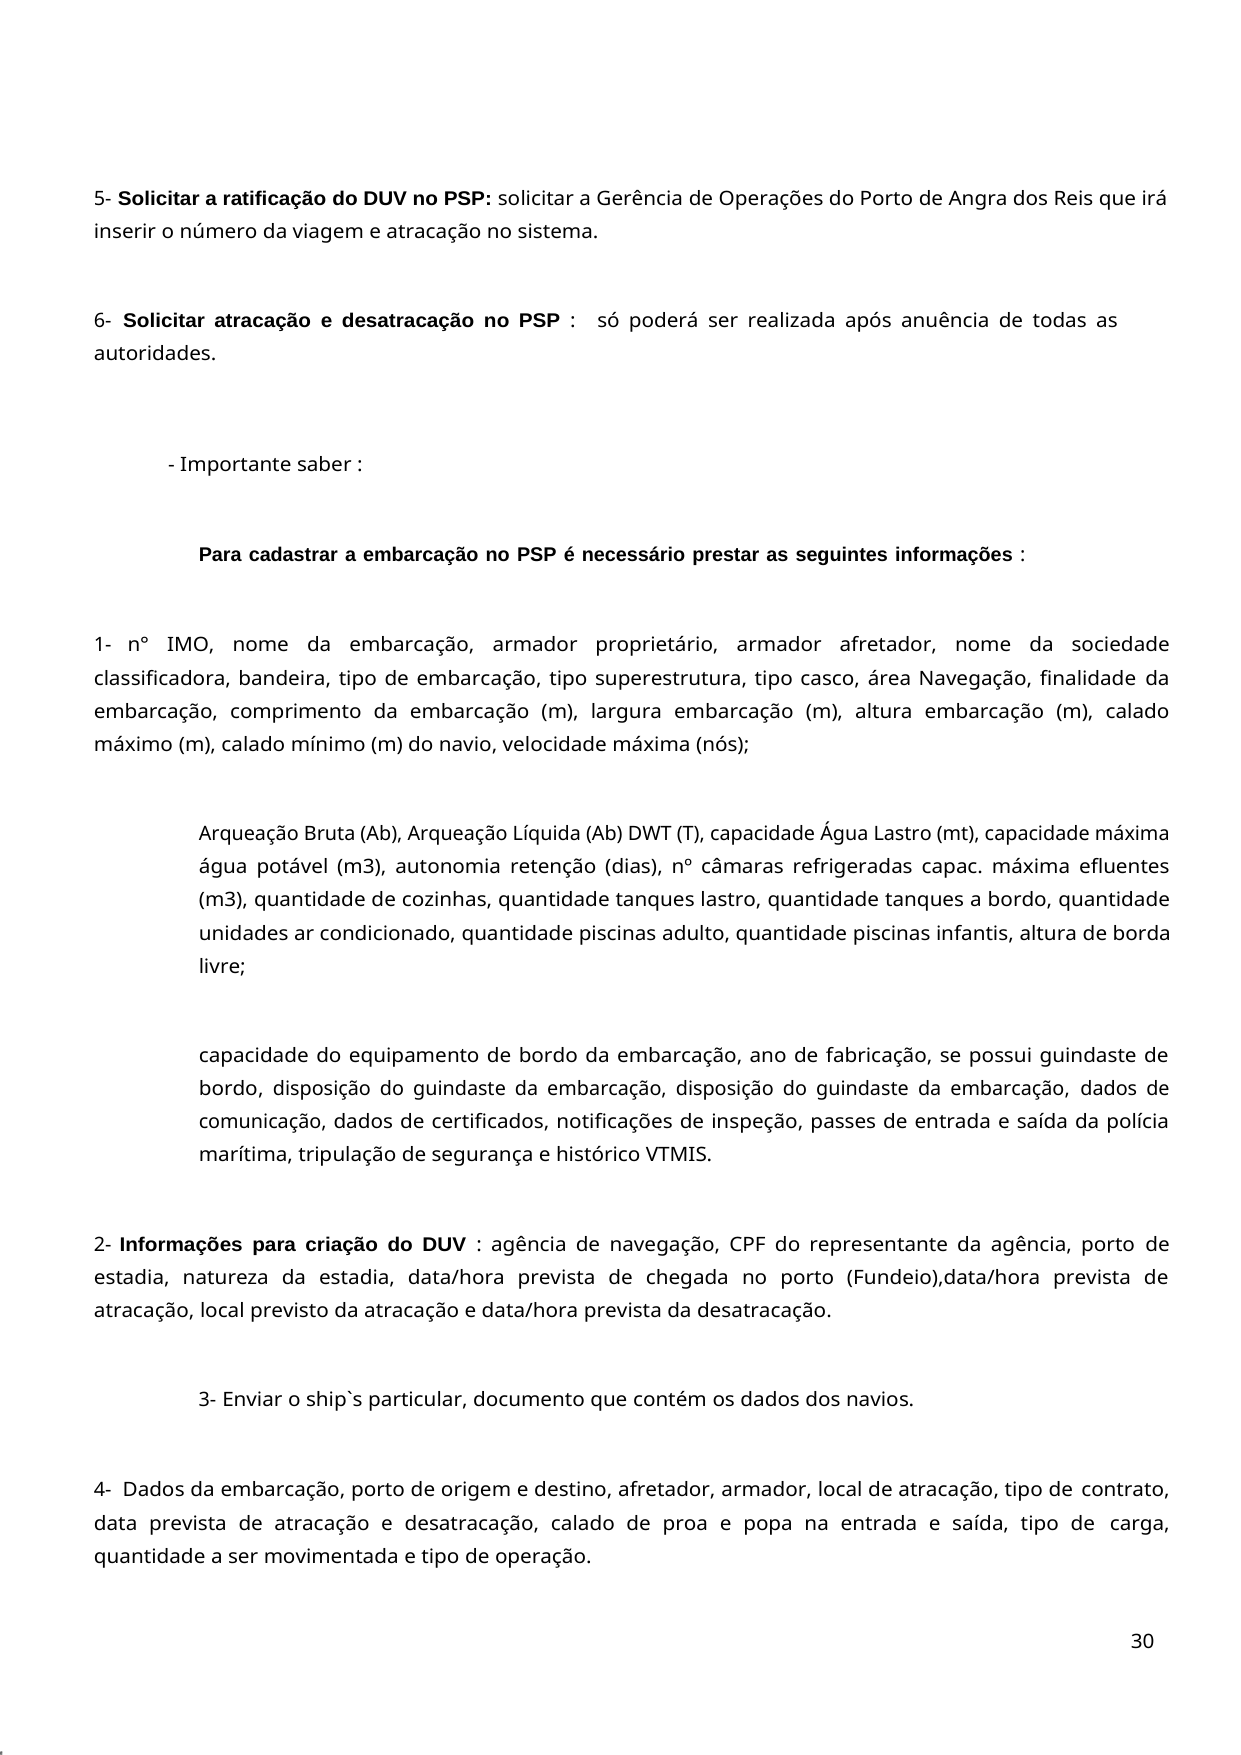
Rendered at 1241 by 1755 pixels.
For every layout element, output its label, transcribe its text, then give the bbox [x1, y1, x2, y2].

text - Importante saber : [168, 451, 1241, 477]
list Solicitar a ratificação do DUV no PSP: solicitar a Gerência de Operações do Porto de Angra dos Reis que irá inserir o número da viagem e atracação no sistema. [94, 184, 1169, 244]
text capacidade do equipamento de bordo da embarcação, ano de fabricação, se possui guindaste de bordo, disposição do guindaste da embarcação, disposição do guindaste da embarcação, dados de comunicação, dados de certificados, notificações de inspeção, passes de entrada e saída da polícia marítima, tripulação de segurança e histórico VTMIS. [198, 1041, 1170, 1167]
subtitle Para cadastrar a embarcação no PSP é necessário prestar as seguintes informações : [198, 541, 1241, 567]
list Dados da embarcação, porto de origem e destino, afretador, armador, local de atracação, tipo de contrato, data prevista de atracação e desatracação, calado de proa e popa na entrada e saída, tipo de carga, quantidade a ser movimentada e tipo de operação. [94, 1476, 1169, 1569]
list n° IMO, nome da embarcação, armador proprietário, armador afretador, nome da sociedade classificadora, bandeira, tipo de embarcação, tipo superestrutura, tipo casco, área Navegação, finalidade da embarcação, comprimento da embarcação (m), largura embarcação (m), altura embarcação (m), calado máximo (m), calado mínimo (m) do navio, velocidade máxima (nós); [94, 631, 1169, 757]
list Enviar o ship`s particular, documento que contém os dados dos navios. [198, 1386, 1241, 1413]
text Arqueação Bruta (Ab), Arqueação Líquida (Ab) DWT (T), capacidade Água Lastro (mt), capacidade máxima água potável (m3), autonomia retenção (dias), nº câmaras refrigeradas capac. máxima efluentes (m3), quantidade de cozinhas, quantidade tanques lastro, quantidade tanques a bordo, quantidade unidades ar condicionado, quantidade piscinas adulto, quantidade piscinas infantis, altura de borda livre; [198, 819, 1171, 979]
list Informações para criação do DUV : agência de navegação, CPF do representante da agência, porto de estadia, natureza da estadia, data/hora prevista de chegada no porto (Fundeio),data/hora prevista de atracação, local previsto da atracação e data/hora prevista da desatracação. [94, 1230, 1169, 1323]
list Solicitar atracação e desatracação no PSP : só poderá ser realizada após anuência de todas as autoridades. [94, 306, 1175, 366]
